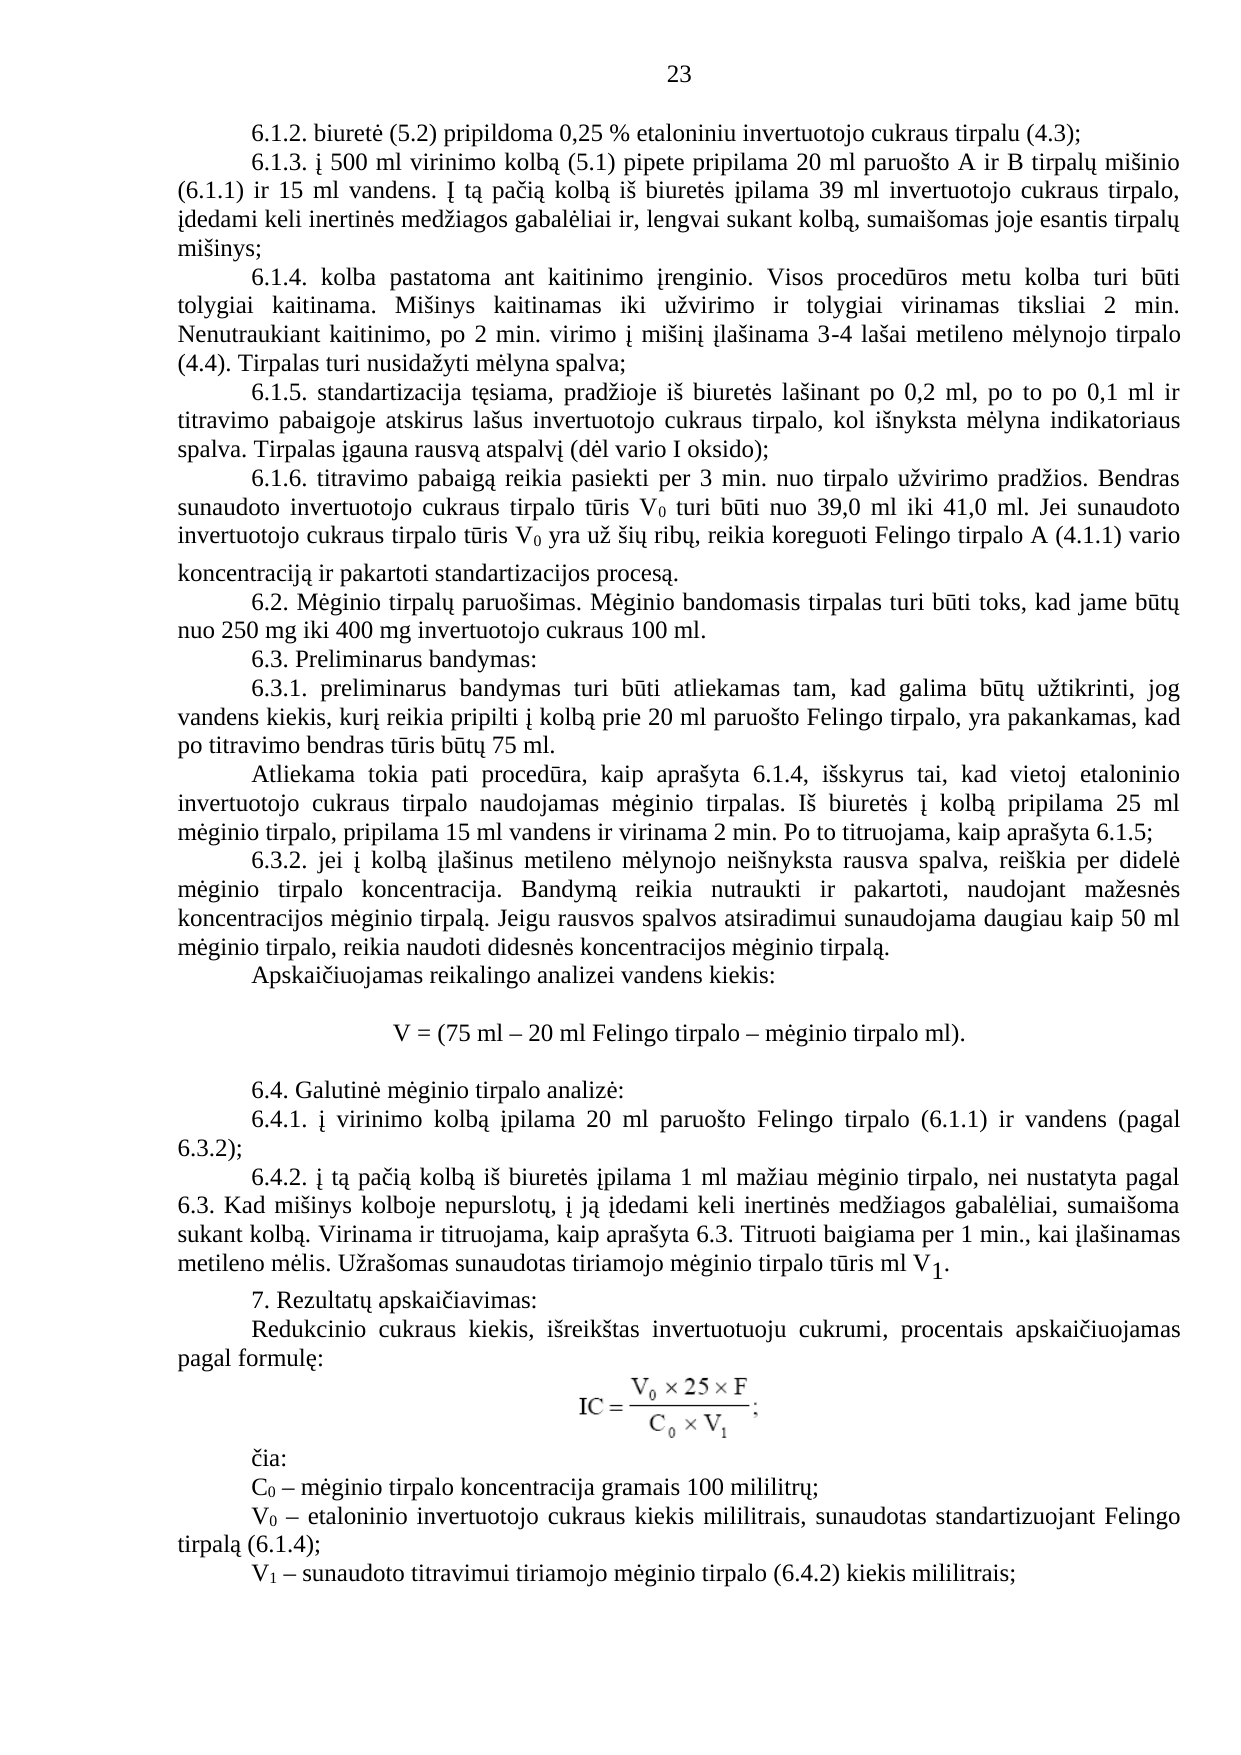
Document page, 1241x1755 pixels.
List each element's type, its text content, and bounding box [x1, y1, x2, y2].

text 6.4.2. į tą pačią kolbą iš biuretės įpilama 1 ml mažiau mėginio tirpalo, nei nustatyta pagal 6.3. Kad mišinys kolboje nepurslotų, į ją įdedami keli inertinės medžiagos gabalėliai, sumaišoma sukant kolbą. Virinama ir titruojama, kaip aprašyta 6.3. Titruoti baigiama per 1 min., kai įlašinamas metileno mėlis. Užrašomas sunaudotas tiriamojo mėginio tirpalo tūris ml V1. [177, 1162, 1181, 1285]
text V1 – sunaudoto titravimui tiriamojo mėginio tirpalo (6.4.2) kiekis mililitrais; [177, 1558, 1181, 1587]
text Atliekama tokia pati procedūra, kaip aprašyta 6.1.4, išskyrus tai, kad vietoj etaloninio invertuotojo cukraus tirpalo naudojamas mėginio tirpalas. Iš biuretės į kolbą pripilama 25 ml mėginio tirpalo, pripilama 15 ml vandens ir virinama 2 min. Po to titruojama, kaip aprašyta 6.1.5; [177, 759, 1181, 845]
text 6.4.1. į virinimo kolbą įpilama 20 ml paruošto Felingo tirpalo (6.1.1) ir vandens (pagal 6.3.2); [177, 1104, 1181, 1162]
text 6.1.2. biuretė (5.2) pripildoma 0,25 % etaloniniu invertuotojo cukraus tirpalu (4.3); [177, 118, 1181, 147]
text 6.3. Preliminarus bandymas: [177, 644, 1181, 673]
text 6.1.4. kolba pastatoma ant kaitinimo įrenginio. Visos procedūros metu kolba turi būti tolygiai kaitinama. Mišinys kaitinamas iki užvirimo ir tolygiai virinamas tiksliai 2 min. Nenutraukiant kaitinimo, po 2 min. virimo į mišinį įlašinama 3‑4 lašai metileno mėlynojo tirpalo (4.4). Tirpalas turi nusidažyti mėlyna spalva; [177, 262, 1181, 377]
text 6.4. Galutinė mėginio tirpalo analizė: [177, 1075, 1181, 1104]
text Redukcinio cukraus kiekis, išreikštas invertuotuoju cukrumi, procentais apskaičiuojamas pagal formulę: [177, 1314, 1181, 1371]
text Apskaičiuojamas reikalingo analizei vandens kiekis: [177, 960, 1181, 989]
text V = (75 ml – 20 ml Felingo tirpalo – mėginio tirpalo ml). [177, 1018, 1181, 1047]
text 6.1.5. standartizacija tęsiama, pradžioje iš biuretės lašinant po 0,2 ml, po to po 0,1 ml ir titravimo pabaigoje atskirus lašus invertuotojo cukraus tirpalo, kol išnyksta mėlyna indikatoriaus spalva. Tirpalas įgauna rausvą atspalvį (dėl vario I oksido); [177, 377, 1181, 463]
text 6.3.2. jei į kolbą įlašinus metileno mėlynojo neišnyksta rausva spalva, reiškia per didelė mėginio tirpalo koncentracija. Bandymą reikia nutraukti ir pakartoti, naudojant mažesnės koncentracijos mėginio tirpalą. Jeigu rausvos spalvos atsiradimui sunaudojama daugiau kaip 50 ml mėginio tirpalo, reikia naudoti didesnės koncentracijos mėginio tirpalą. [177, 845, 1181, 960]
text C0 – mėginio tirpalo koncentracija gramais 100 mililitrų; [177, 1472, 1181, 1501]
text 6.1.3. į 500 ml virinimo kolbą (5.1) pipete pripilama 20 ml paruošto A ir B tirpalų mišinio (6.1.1) ir 15 ml vandens. Į tą pačią kolbą iš biuretės įpilama 39 ml invertuotojo cukraus tirpalo, įdedami keli inertinės medžiagos gabalėliai ir, lengvai sukant kolbą, sumaišomas joje esantis tirpalų mišinys; [177, 147, 1181, 262]
text 7. Rezultatų apskaičiavimas: [177, 1285, 1181, 1314]
text 6.1.6. titravimo pabaigą reikia pasiekti per 3 min. nuo tirpalo užvirimo pradžios. Bendras sunaudoto invertuotojo cukraus tirpalo tūris V0 turi būti nuo 39,0 ml iki 41,0 ml. Jei sunaudoto invertuotojo cukraus tirpalo tūris V0 yra už šių ribų, reikia koreguoti Felingo tirpalo A (4.1.1) vario koncentraciją ir pakartoti standartizacijos procesą. [177, 463, 1181, 587]
text 6.2. Mėginio tirpalų paruošimas. Mėginio bandomasis tirpalas turi būti toks, kad jame būtų nuo 250 mg iki 400 mg invertuotojo cukraus 100 ml. [177, 587, 1181, 644]
text čia: [177, 1443, 1181, 1472]
text V0 – etaloninio invertuotojo cukraus kiekis mililitrais, sunaudotas standartizuojant Felingo tirpalą (6.1.4); [177, 1501, 1181, 1558]
text 6.3.1. preliminarus bandymas turi būti atliekamas tam, kad galima būtų užtikrinti, jog vandens kiekis, kurį reikia pripilti į kolbą prie 20 ml paruošto Felingo tirpalo, yra pakankamas, kad po titravimo bendras tūris būtų 75 ml. [177, 673, 1181, 759]
